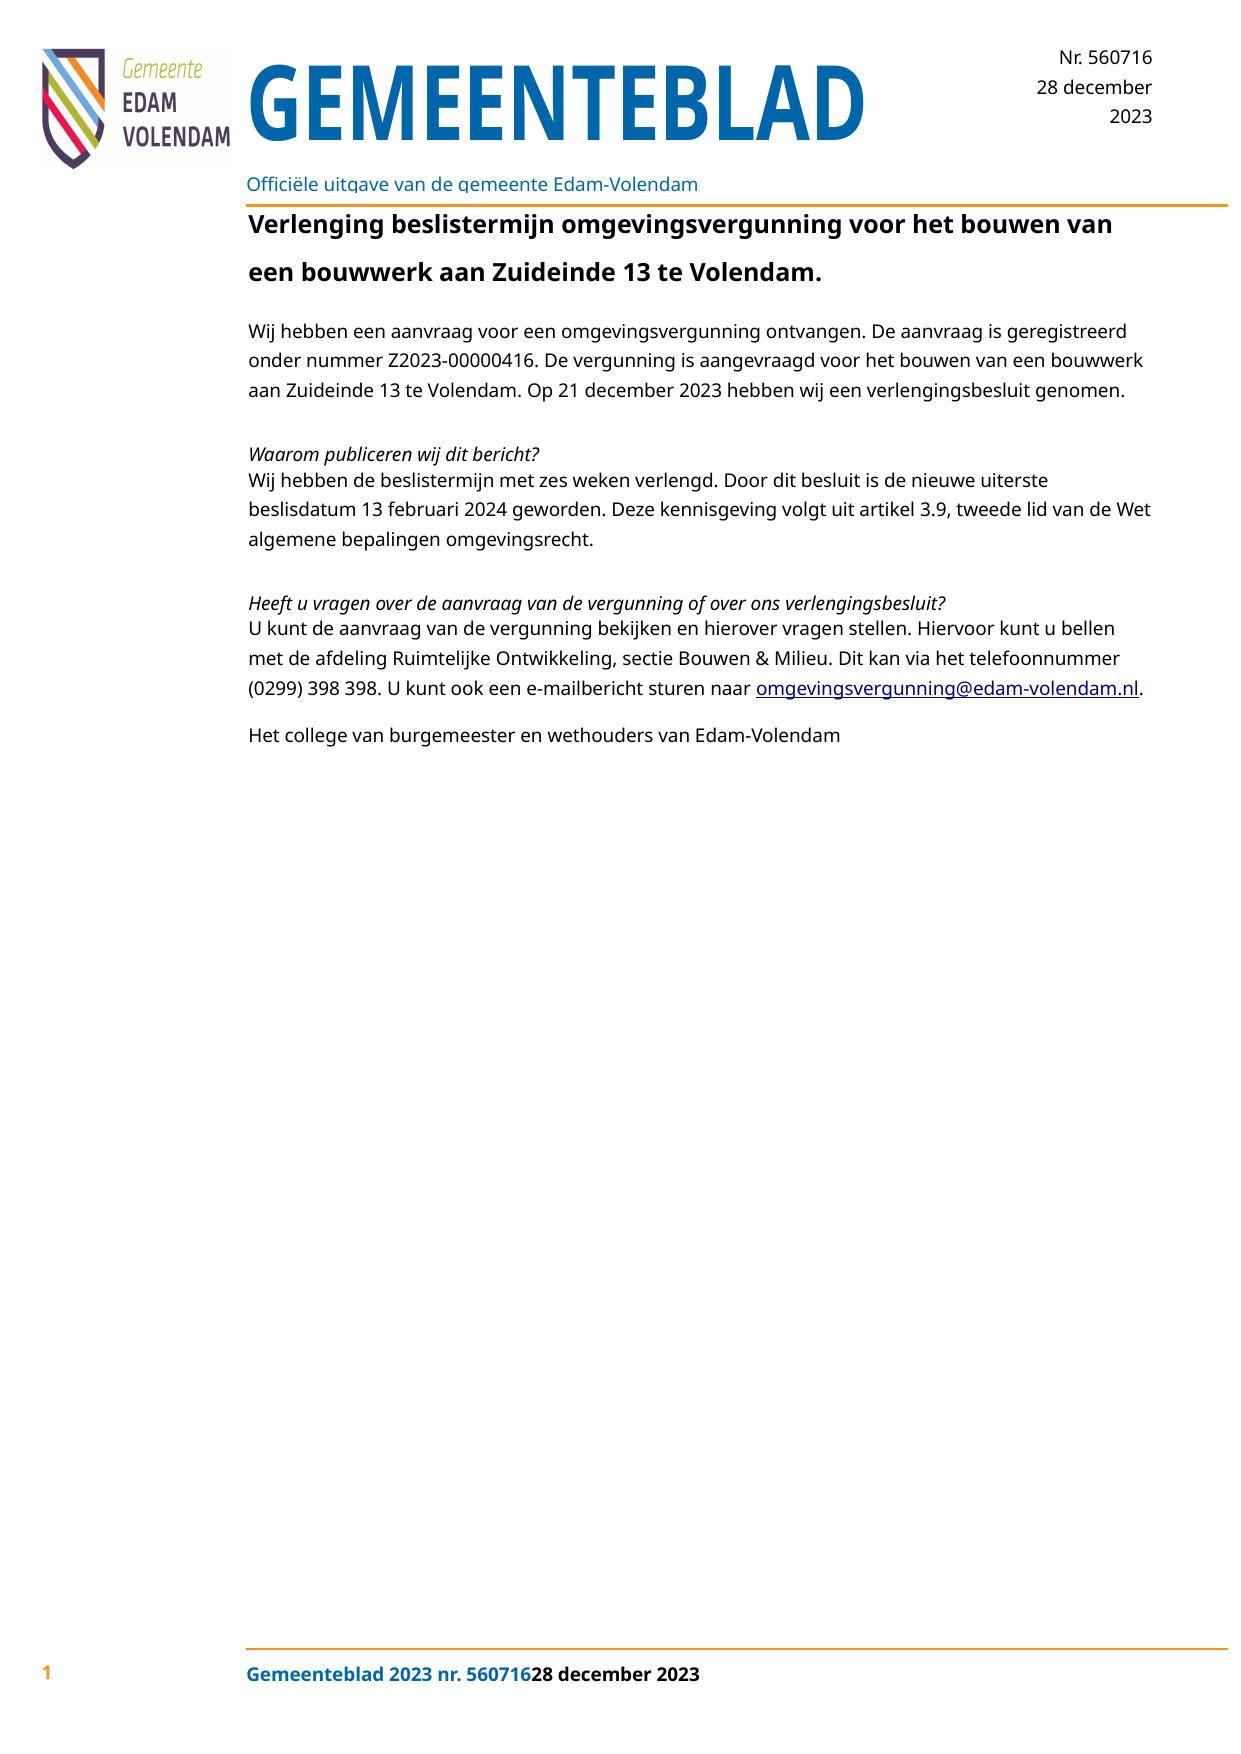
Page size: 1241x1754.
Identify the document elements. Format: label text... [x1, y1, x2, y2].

text U kunt de aanvraag van de vergunning bekijken en hierover vragen stellen. Hiervoor kunt u bellen met de afdeling Ruimtelijke Ontwikkeling, sectie Bouwen & Milieu. Dit kan via het telefoonnummer (0299) 398 398. U kunt ook een e-mailbericht sturen naar omgevingsvergunning@edam-volendam.nl. [248, 616, 1152, 701]
text Verlenging beslistermijn omgevingsvergunning voor het bouwen van een bouwwerk aan Zuideinde 13 te Volendam. [248, 207, 1152, 288]
picture [41, 47, 231, 172]
text Heeft u vragen over de aanvraag van de vergunning of over ons verlengingsbesluit? [248, 590, 1152, 616]
text Waarom publiceren wij dit bericht? [248, 441, 1152, 467]
text Het college van burgemeester en wethouders van Edam-Volendam [248, 723, 1152, 748]
text Wij hebben de beslistermijn met zes weken verlengd. Door dit besluit is de nieuwe uiterste beslisdatum 13 februari 2024 geworden. Deze kennisgeving volgt uit artikel 3.9, tweede lid van de Wet algemene bepalingen omgevingsrecht. [248, 467, 1152, 552]
text Wij hebben een aanvraag voor een omgevingsvergunning ontvangen. De aanvraag is geregistreerd onder nummer Z2023-00000416. De vergunning is aangevraagd voor het bouwen van een bouwwerk aan Zuideinde 13 te Volendam. Op 21 december 2023 hebben wij een verlengingsbesluit genomen. [248, 318, 1152, 403]
